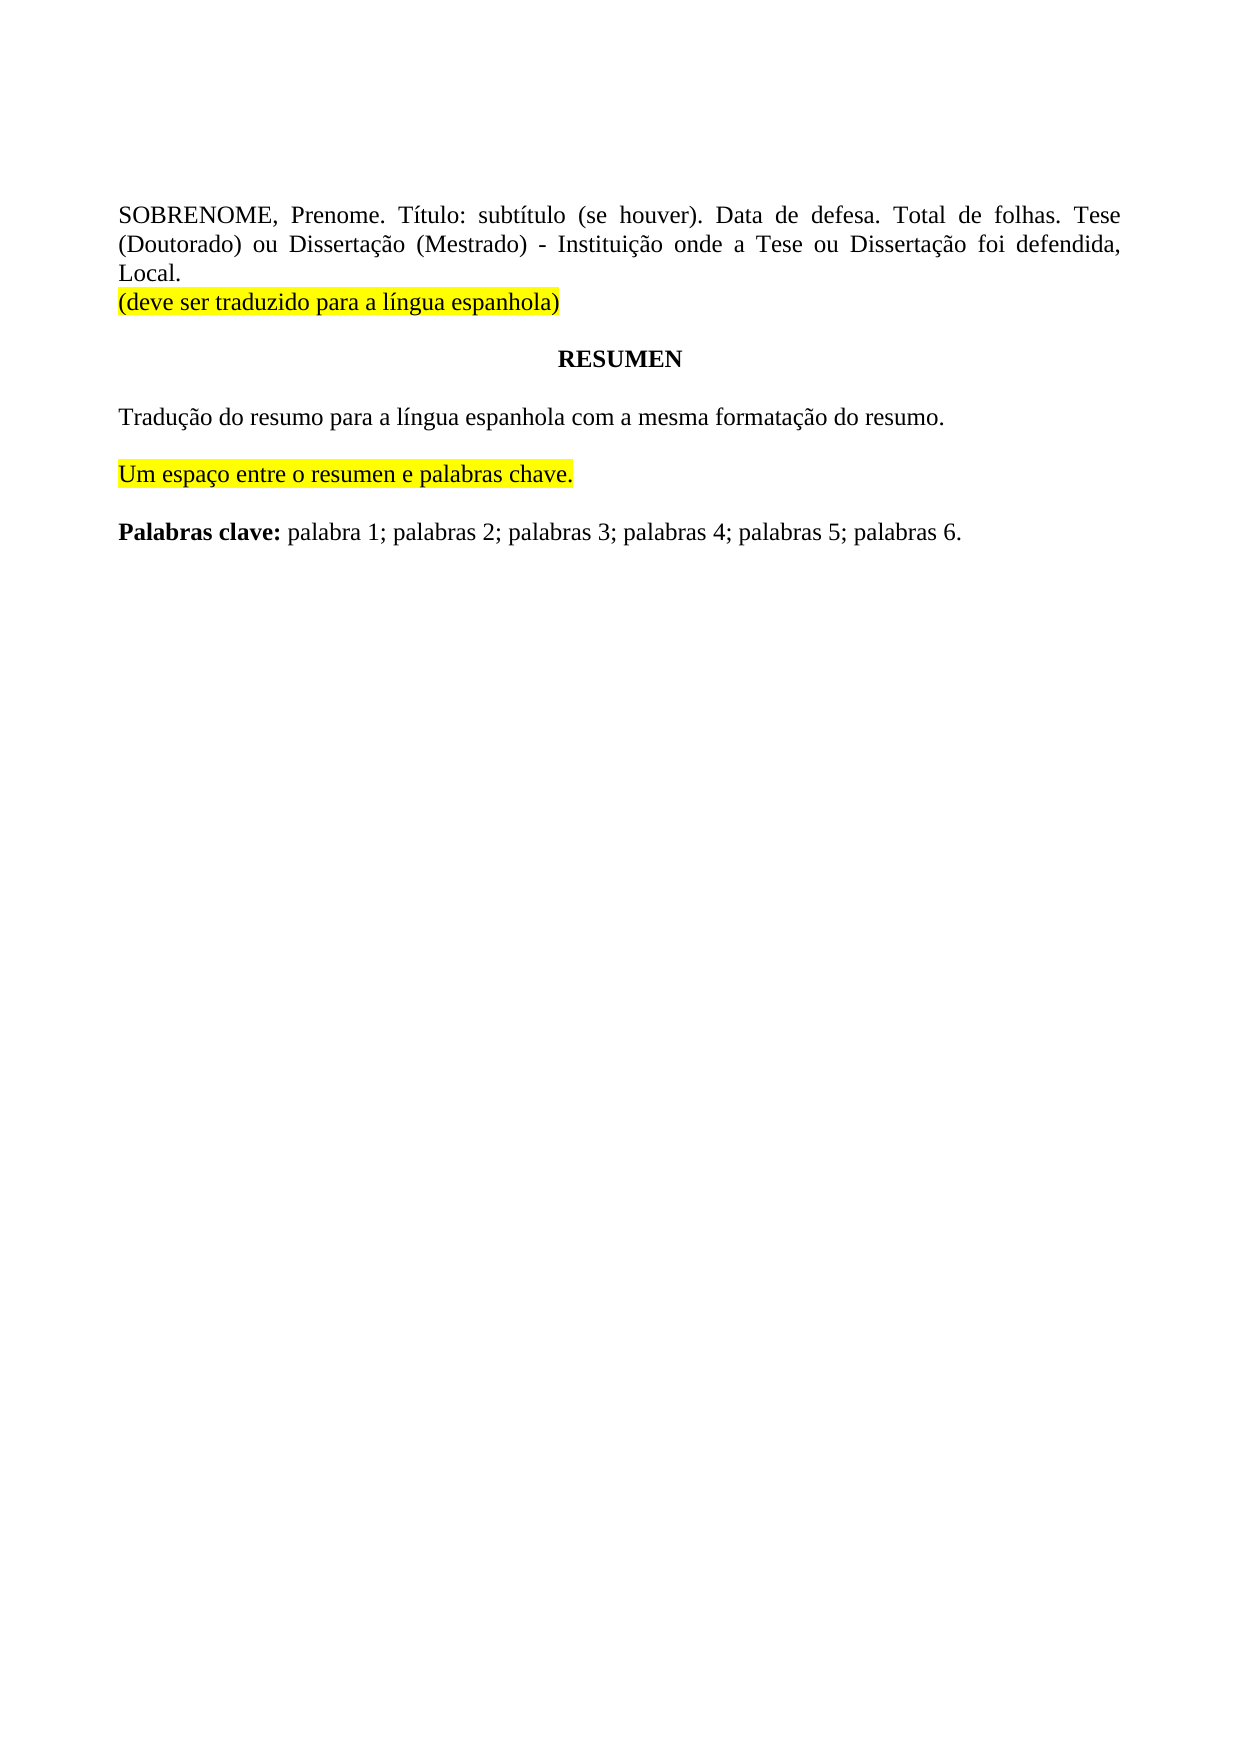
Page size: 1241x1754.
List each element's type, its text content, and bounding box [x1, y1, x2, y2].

text RESUMEN [118, 344, 1122, 373]
text SOBRENOME, Prenome. Título: subtítulo (se houver). Data de defesa. Total de folhas. Tese (Doutorado) ou Dissertação (Mestrado) - Instituição onde a Tese ou Dissertação foi defendida, Local. [118, 200, 1122, 287]
text (deve ser traduzido para a língua espanhola) [118, 287, 1122, 315]
text Tradução do resumo para a língua espanhola com a mesma formatação do resumo. [118, 402, 1122, 430]
text Um espaço entre o resumen e palabras chave. [118, 459, 1122, 488]
text Palabras clave: palabra 1; palabras 2; palabras 3; palabras 4; palabras 5; palabras 6. [118, 517, 1122, 545]
